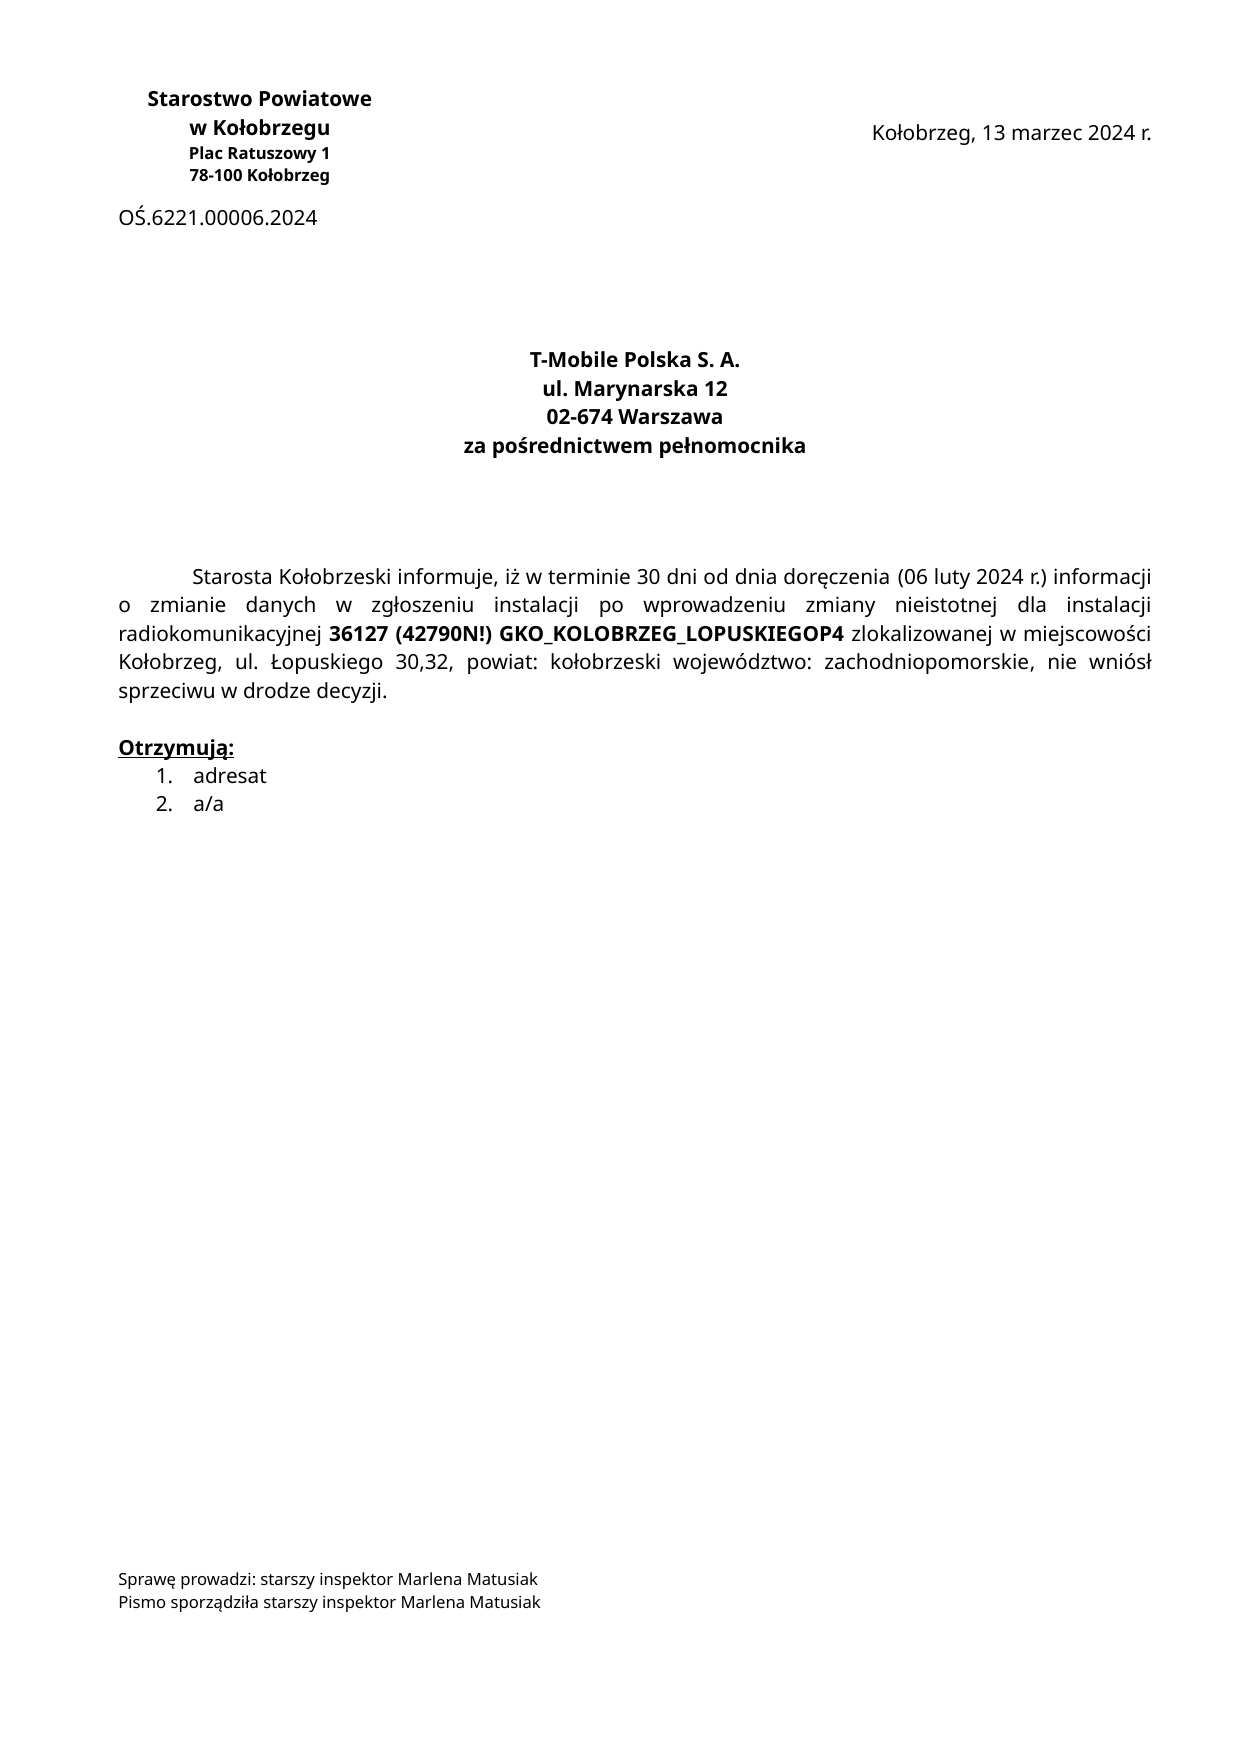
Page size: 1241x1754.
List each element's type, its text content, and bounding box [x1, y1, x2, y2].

text 02-674 Warszawa [118, 402, 1152, 431]
text Kołobrzeg, 13 marzec 2024 r. [416, 118, 1152, 147]
text Otrzymują: [118, 733, 1152, 761]
text Sprawę prowadzi: starszy inspektor Marlena Matusiak Pismo sporządziła starszy inspektor Marlena Matusiak [118, 1567, 1152, 1613]
text OŚ.6221.00006.2024 [118, 203, 1152, 232]
list adresat [156, 761, 1152, 789]
text Starosta Kołobrzeski informuje, iż w terminie 30 dni od dnia doręczenia (06 luty 2024 r.) informacji o zmianie danych w zgłoszeniu instalacji po wprowadzeniu zmiany nieistotnej dla instalacji radiokomunikacyjnej 36127 (42790N!) GKO_KOLOBRZEG_LOPUSKIEGOP4 zlokalizowanej w miejscowości Kołobrzeg, ul. Łopuskiego 30,32, powiat: kołobrzeski województwo: zachodniopomorskie, nie wniósł sprzeciwu w drodze decyzji. [118, 562, 1152, 704]
text Starostwo Powiatowe [103, 84, 416, 113]
text w Kołobrzegu [103, 113, 416, 141]
text T-Mobile Polska S. A. [118, 346, 1152, 374]
text ul. Marynarska 12 [118, 374, 1152, 402]
text Plac Ratuszowy 1 [103, 141, 416, 164]
text 78-100 Kołobrzeg [103, 164, 416, 187]
text za pośrednictwem pełnomocnika [118, 431, 1152, 459]
list a/a [156, 789, 1152, 818]
